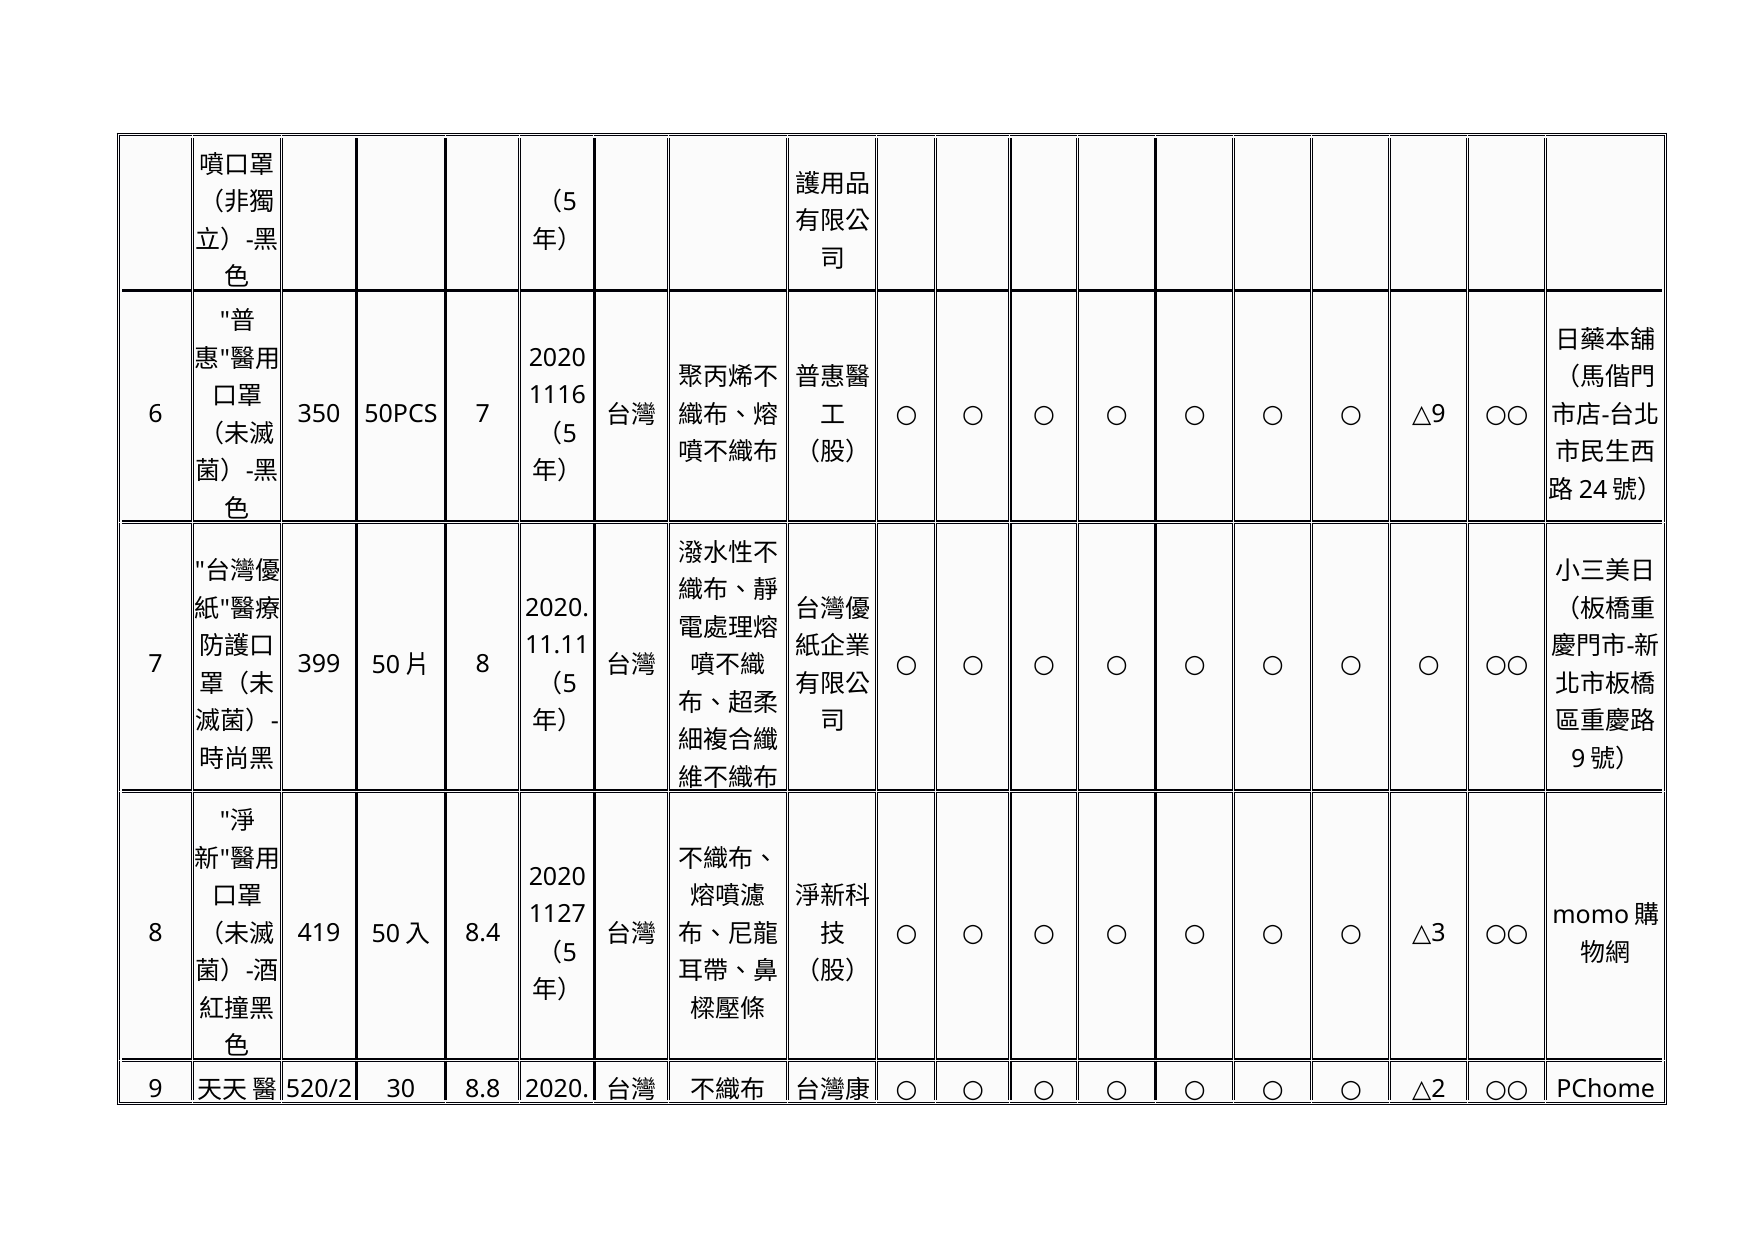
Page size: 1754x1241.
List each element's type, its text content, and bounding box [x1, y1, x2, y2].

table_cell △9 [1391, 292, 1466, 520]
table_cell ○○ [1468, 1062, 1546, 1102]
table_cell [120, 136, 192, 289]
table_cell [1234, 136, 1312, 289]
table_cell [1312, 136, 1389, 289]
table_cell ○ [1235, 793, 1310, 1058]
table_cell ○ [937, 292, 1008, 520]
table_cell ○ [1157, 793, 1232, 1058]
table_cell 護用品有限公司 [788, 136, 877, 289]
table_cell ○ [1079, 524, 1154, 789]
table_cell 日藥本舖（馬偕門市店-台北市民生西路24號） [1547, 289, 1664, 520]
table_cell ○ [1157, 524, 1232, 789]
table_cell 8 [120, 789, 191, 1058]
table_cell ○ [1078, 1062, 1155, 1102]
table_cell "普惠"醫用口罩（未滅菌）-黑色 [194, 292, 280, 520]
table_cell 不織布、熔噴濾布、尼龍耳帶、鼻樑壓條 [670, 793, 786, 1058]
table_cell ○○ [1469, 292, 1544, 520]
table_cell 台灣 [596, 793, 667, 1058]
table_cell 20201116（5年） [521, 292, 593, 520]
table_cell 小三美日（板橋重慶門市-新北市板橋區重慶路9號） [1547, 520, 1664, 789]
table_cell 399 [283, 524, 355, 789]
table_cell ○ [1235, 292, 1310, 520]
table_cell ○ [1012, 292, 1076, 520]
table_cell 2020.11.11（5年） [521, 524, 593, 789]
table_cell [282, 136, 356, 289]
table_cell 20201127（5年） [521, 793, 593, 1058]
table_cell 天天 醫 [193, 1062, 282, 1102]
table_cell [445, 136, 520, 289]
table_cell 聚丙烯不織布、熔噴不織布 [670, 292, 786, 520]
table_cell ○ [1010, 1062, 1077, 1102]
table_cell [1390, 136, 1467, 289]
table_cell ○ [878, 292, 934, 520]
table_cell PChome [1546, 1058, 1664, 1102]
table_cell 淨新科技（股） [789, 793, 875, 1058]
table_cell 30 [356, 1062, 445, 1102]
table_cell ○ [1235, 524, 1310, 789]
table_cell ○ [1155, 1062, 1233, 1102]
table_cell 419 [283, 793, 355, 1058]
table_cell － [936, 134, 1010, 289]
table_cell "淨新"醫用口罩（未滅菌）-酒紅撞黑色 [194, 793, 280, 1058]
table_cell [1546, 136, 1664, 289]
table_cell ○ [1391, 524, 1466, 789]
table_cell ○ [1313, 524, 1388, 789]
table_cell 台灣康 [788, 1062, 877, 1102]
table_cell ○○ [1469, 793, 1544, 1058]
table_cell 2020. [520, 1062, 594, 1102]
table_cell 8.8 [445, 1062, 520, 1102]
table_cell ○ [1313, 793, 1388, 1058]
table_cell 噴口罩（非獨立）-黑色 [193, 136, 282, 289]
table_cell ○ [1313, 292, 1388, 520]
table_cell 台灣 [596, 524, 667, 789]
table_cell 台灣 [594, 1062, 668, 1102]
table_cell 不織布 [669, 1062, 787, 1102]
table_cell 50PCS [358, 292, 444, 520]
table_cell △3 [1391, 793, 1466, 1058]
table_cell ○ [1234, 1062, 1312, 1102]
table_cell [594, 136, 668, 289]
table_cell 普惠醫工（股） [789, 292, 875, 520]
table_cell [1155, 136, 1233, 289]
table_cell ○ [1012, 793, 1076, 1058]
table_cell 50片 [358, 524, 444, 789]
table_cell 台灣優紙企業有限公司 [789, 524, 875, 789]
table_cell ○ [937, 524, 1008, 789]
table_cell △2 [1390, 1062, 1467, 1102]
table_cell 6 [120, 289, 191, 520]
table_cell ○○ [1469, 524, 1544, 789]
table_cell ○ [937, 793, 1008, 1058]
table_cell 7 [120, 520, 191, 789]
table_cell 9 [120, 1058, 192, 1102]
table_cell 350 [283, 292, 355, 520]
table_cell 50入 [358, 793, 444, 1058]
table_cell ○ [1079, 793, 1154, 1058]
table_cell "台灣優紙"醫療防護口罩（未滅菌）-時尚黑 [194, 524, 280, 789]
table_cell [669, 136, 787, 289]
table_cell ○ [877, 1062, 936, 1102]
table_cell [356, 136, 445, 289]
table_cell 520/2 [282, 1062, 356, 1102]
table_cell ○ [1312, 1062, 1389, 1102]
table_cell ○ [878, 793, 934, 1058]
table_cell ○ [936, 1058, 1010, 1102]
table_cell [1010, 136, 1077, 289]
table_cell ○ [1079, 292, 1154, 520]
table_cell ○ [1157, 292, 1232, 520]
table_cell 8.4 [447, 793, 518, 1058]
table_cell 台灣 [596, 292, 667, 520]
table_cell ○ [878, 524, 934, 789]
table_cell [1468, 136, 1546, 289]
table_cell 7 [447, 292, 518, 520]
table_cell [1078, 136, 1155, 289]
table_cell ○ [1012, 524, 1076, 789]
table_cell 8 [447, 524, 518, 789]
table_cell 潑水性不織布、靜電處理熔噴不織布、超柔細複合纖維不織布 [670, 524, 786, 789]
table_cell momo購物網 [1547, 789, 1664, 1058]
table_cell （5年） [520, 134, 594, 289]
table_cell [877, 136, 936, 289]
